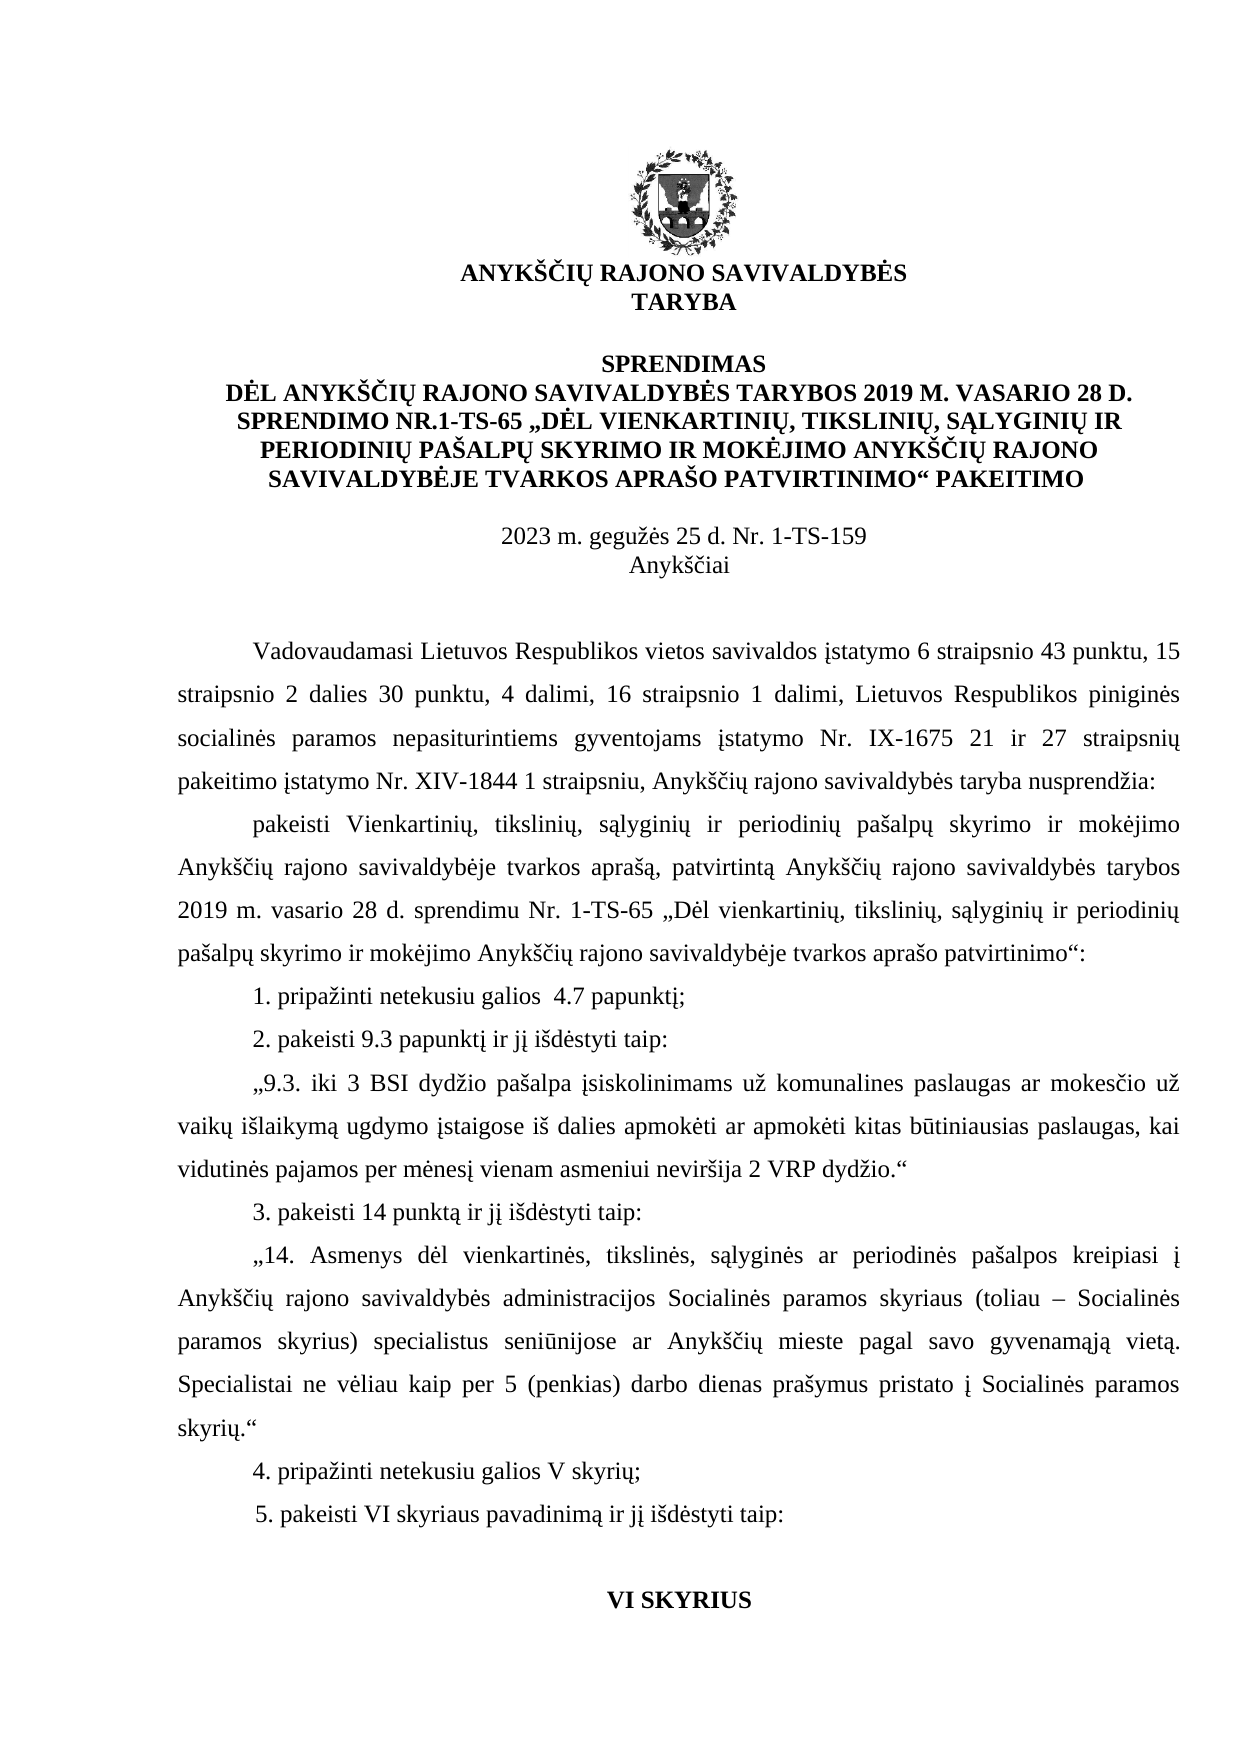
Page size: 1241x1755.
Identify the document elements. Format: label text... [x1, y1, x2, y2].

text ANYKŠČIŲ RAJONO SAVIVALDYBĖS [177, 258, 1190, 287]
text pakeisti Vienkartinių, tikslinių, sąlyginių ir periodinių pašalpų skyrimo ir mokėjimo Anykščių rajono savivaldybėje tvarkos aprašą, patvirtintą Anykščių rajono savivaldybės tarybos 2019 m. vasario 28 d. sprendimu Nr. 1-TS-65 „Dėl vienkartinių, tikslinių, sąlyginių ir periodinių pašalpų skyrimo ir mokėjimo Anykščių rajono savivaldybėje tvarkos aprašo patvirtinimo“: [177, 809, 1181, 967]
text TARYBA [177, 287, 1190, 315]
text 2. pakeisti 9.3 papunktį ir jį išdėstyti taip: [177, 1024, 1181, 1053]
text „9.3. iki 3 BSI dydžio pašalpa įsiskolinimams už komunalines paslaugas ar mokesčio už vaikų išlaikymą ugdymo įstaigose iš dalies apmokėti ar apmokėti kitas būtiniausias paslaugas, kai vidutinės pajamos per mėnesį vienam asmeniui neviršija 2 VRP dydžio.“ [177, 1068, 1181, 1183]
text „14. Asmenys dėl vienkartinės, tikslinės, sąlyginės ar periodinės pašalpos kreipiasi į Anykščių rajono savivaldybės administracijos Socialinės paramos skyriaus (toliau – Socialinės paramos skyrius) specialistus seniūnijose ar Anykščių mieste pagal savo gyvenamąją vietą. Specialistai ne vėliau kaip per 5 (penkias) darbo dienas prašymus pristato į Socialinės paramos skyrių.“ [177, 1240, 1181, 1441]
text 2023 m. gegužės 25 d. Nr. 1-TS-159 [177, 521, 1190, 550]
text DĖL ANyKŠČIŲ RAJONO SAVIVALDYBĖS TARYBOS 2019 M. VASARIO 28 D. SPRENDIMO NR.1-TS-65 „DĖl VIENKARTINIŲ, TIKSLINIŲ, SĄLYGINIŲ IR PERIODINIŲ PAŠALPŲ SKYRIMO IR MOKĖJIMO ANYKŠČIŲ RAJONO SAVIVALDYBĖJE TVARKOS APRAŠO PATVIRTINIMO“ PAKEITIMO [177, 378, 1181, 493]
text 1. pripažinti netekusiu galios 4.7 papunktį; [177, 981, 1181, 1010]
text 5. pakeisti VI skyriaus pavadinimą ir jį išdėstyti taip: [177, 1499, 1181, 1528]
text 4. pripažinti netekusiu galios V skyrių; [177, 1456, 1181, 1484]
text Anykščiai [177, 550, 1181, 579]
text Vadovaudamasi Lietuvos Respublikos vietos savivaldos įstatymo 6 straipsnio 43 punktu, 15 straipsnio 2 dalies 30 punktu, 4 dalimi, 16 straipsnio 1 dalimi, Lietuvos Respublikos piniginės socialinės paramos nepasiturintiems gyventojams įstatymo Nr. IX-1675 21 ir 27 straipsnių pakeitimo įstatymo Nr. XIV-1844 1 straipsniu, Anykščių rajono savivaldybės taryba nusprendžia: [177, 636, 1181, 794]
text SPRENDIMAS [177, 349, 1190, 378]
text VI SKYRIUS [177, 1585, 1181, 1614]
text 3. pakeisti 14 punktą ir jį išdėstyti taip: [177, 1197, 1181, 1226]
